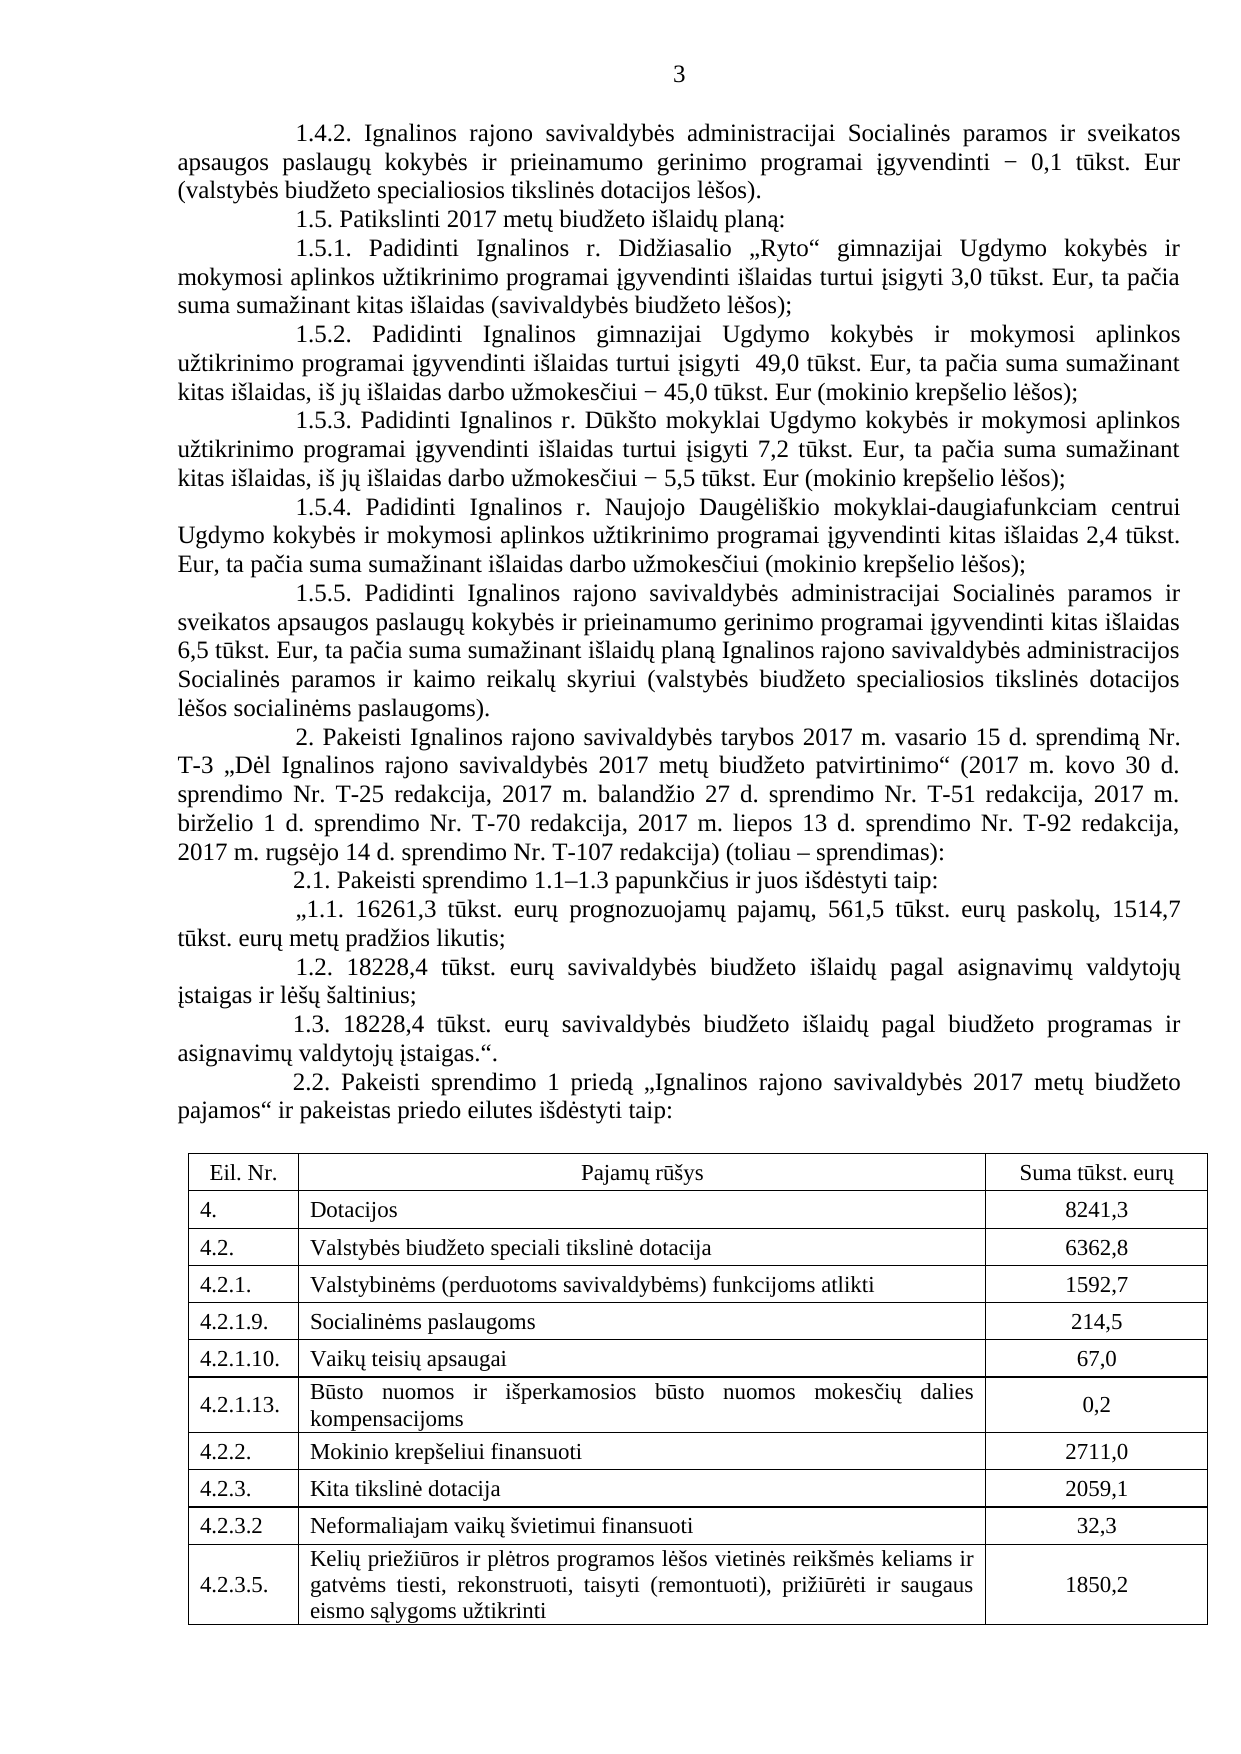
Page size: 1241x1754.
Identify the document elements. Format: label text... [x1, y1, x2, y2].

table_cell 1850,2 [986, 1545, 1207, 1624]
text „1.1. 16261,3 tūkst. eurų prognozuojamų pajamų, 561,5 tūkst. eurų paskolų, 1514,7 tūkst. eurų metų pradžios likutis; [177, 894, 1181, 952]
table_cell Socialinėms paslaugoms [299, 1303, 985, 1339]
table_cell 2711,0 [986, 1433, 1207, 1469]
table_cell 4.2. [189, 1229, 298, 1265]
table_cell Būsto nuomos ir išperkamosios būsto nuomos mokesčių dalies kompensacijoms [299, 1378, 985, 1432]
table_cell Dotacijos [299, 1191, 985, 1228]
text 2. Pakeisti Ignalinos rajono savivaldybės tarybos 2017 m. vasario 15 d. sprendimą Nr. T-3 „Dėl Ignalinos rajono savivaldybės 2017 metų biudžeto patvirtinimo“ (2017 m. kovo 30 d. sprendimo Nr. T-25 redakcija, 2017 m. balandžio 27 d. sprendimo Nr. T-51 redakcija, 2017 m. birželio 1 d. sprendimo Nr. T-70 redakcija, 2017 m. liepos 13 d. sprendimo Nr. T-92 redakcija, 2017 m. rugsėjo 14 d. sprendimo Nr. T-107 redakcija) (toliau – sprendimas): [177, 722, 1181, 866]
table_cell 4. [189, 1191, 298, 1228]
table_cell Valstybės biudžeto speciali tikslinė dotacija [299, 1229, 985, 1265]
table_cell 4.2.1.10. [189, 1340, 298, 1376]
table_cell 4.2.1.9. [189, 1303, 298, 1339]
table_cell 4.2.1.13. [189, 1378, 298, 1432]
table_cell Valstybinėms (perduotoms savivaldybėms) funkcijoms atlikti [299, 1266, 985, 1302]
table_header Suma tūkst. eurų [986, 1154, 1207, 1190]
text 1.2. 18228,4 tūkst. eurų savivaldybės biudžeto išlaidų pagal asignavimų valdytojų įstaigas ir lėšų šaltinius; [177, 952, 1181, 1009]
table_cell Mokinio krepšeliui finansuoti [299, 1433, 985, 1469]
table_cell Vaikų teisių apsaugai [299, 1340, 985, 1376]
text 1.5.5. Padidinti Ignalinos rajono savivaldybės administracijai Socialinės paramos ir sveikatos apsaugos paslaugų kokybės ir prieinamumo gerinimo programai įgyvendinti kitas išlaidas 6,5 tūkst. Eur, ta pačia suma sumažinant išlaidų planą Ignalinos rajono savivaldybės administracijos Socialinės paramos ir kaimo reikalų skyriui (valstybės biudžeto specialiosios tikslinės dotacijos lėšos socialinėms paslaugoms). [177, 578, 1181, 722]
table_cell 32,3 [986, 1508, 1207, 1544]
table_cell 4.2.3.5. [189, 1545, 298, 1624]
text 1.5. Patikslinti 2017 metų biudžeto išlaidų planą: [177, 204, 1181, 233]
table_cell 2059,1 [986, 1470, 1207, 1506]
table_cell 4.2.1. [189, 1266, 298, 1302]
table_header Eil. Nr. [189, 1154, 298, 1190]
text 1.3. 18228,4 tūkst. eurų savivaldybės biudžeto išlaidų pagal biudžeto programas ir asignavimų valdytojų įstaigas.“. [177, 1009, 1181, 1067]
table_cell Neformaliajam vaikų švietimui finansuoti [299, 1508, 985, 1544]
text 1.5.2. Padidinti Ignalinos gimnazijai Ugdymo kokybės ir mokymosi aplinkos užtikrinimo programai įgyvendinti išlaidas turtui įsigyti 49,0 tūkst. Eur, ta pačia suma sumažinant kitas išlaidas, iš jų išlaidas darbo užmokesčiui − 45,0 tūkst. Eur (mokinio krepšelio lėšos); [177, 319, 1181, 406]
table_header Pajamų rūšys [299, 1154, 985, 1190]
table_cell 1592,7 [986, 1266, 1207, 1302]
table_cell 6362,8 [986, 1229, 1207, 1265]
table_cell Kelių priežiūros ir plėtros programos lėšos vietinės reikšmės keliams ir gatvėms tiesti, rekonstruoti, taisyti (remontuoti), prižiūrėti ir saugaus eismo sąlygoms užtikrinti [299, 1545, 985, 1624]
table_cell 67,0 [986, 1340, 1207, 1376]
table_cell 214,5 [986, 1303, 1207, 1339]
text 1.4.2. Ignalinos rajono savivaldybės administracijai Socialinės paramos ir sveikatos apsaugos paslaugų kokybės ir prieinamumo gerinimo programai įgyvendinti − 0,1 tūkst. Eur (valstybės biudžeto specialiosios tikslinės dotacijos lėšos). [177, 118, 1181, 204]
text 1.5.3. Padidinti Ignalinos r. Dūkšto mokyklai Ugdymo kokybės ir mokymosi aplinkos užtikrinimo programai įgyvendinti išlaidas turtui įsigyti 7,2 tūkst. Eur, ta pačia suma sumažinant kitas išlaidas, iš jų išlaidas darbo užmokesčiui − 5,5 tūkst. Eur (mokinio krepšelio lėšos); [177, 406, 1181, 492]
table_cell 4.2.2. [189, 1433, 298, 1469]
text 2.1. Pakeisti sprendimo 1.1–1.3 papunkčius ir juos išdėstyti taip: [293, 866, 1181, 894]
table_cell 4.2.3. [189, 1470, 298, 1506]
table_cell 8241,3 [986, 1191, 1207, 1228]
text 1.5.4. Padidinti Ignalinos r. Naujojo Daugėliškio mokyklai-daugiafunkciam centrui Ugdymo kokybės ir mokymosi aplinkos užtikrinimo programai įgyvendinti kitas išlaidas 2,4 tūkst. Eur, ta pačia suma sumažinant išlaidas darbo užmokesčiui (mokinio krepšelio lėšos); [177, 492, 1181, 578]
table_cell 4.2.3.2 [189, 1508, 298, 1544]
table_cell Kita tikslinė dotacija [299, 1470, 985, 1506]
text 2.2. Pakeisti sprendimo 1 priedą „Ignalinos rajono savivaldybės 2017 metų biudžeto pajamos“ ir pakeistas priedo eilutes išdėstyti taip: [177, 1067, 1181, 1124]
table_cell 0,2 [986, 1378, 1207, 1432]
text 1.5.1. Padidinti Ignalinos r. Didžiasalio „Ryto“ gimnazijai Ugdymo kokybės ir mokymosi aplinkos užtikrinimo programai įgyvendinti išlaidas turtui įsigyti 3,0 tūkst. Eur, ta pačia suma sumažinant kitas išlaidas (savivaldybės biudžeto lėšos); [177, 233, 1181, 319]
